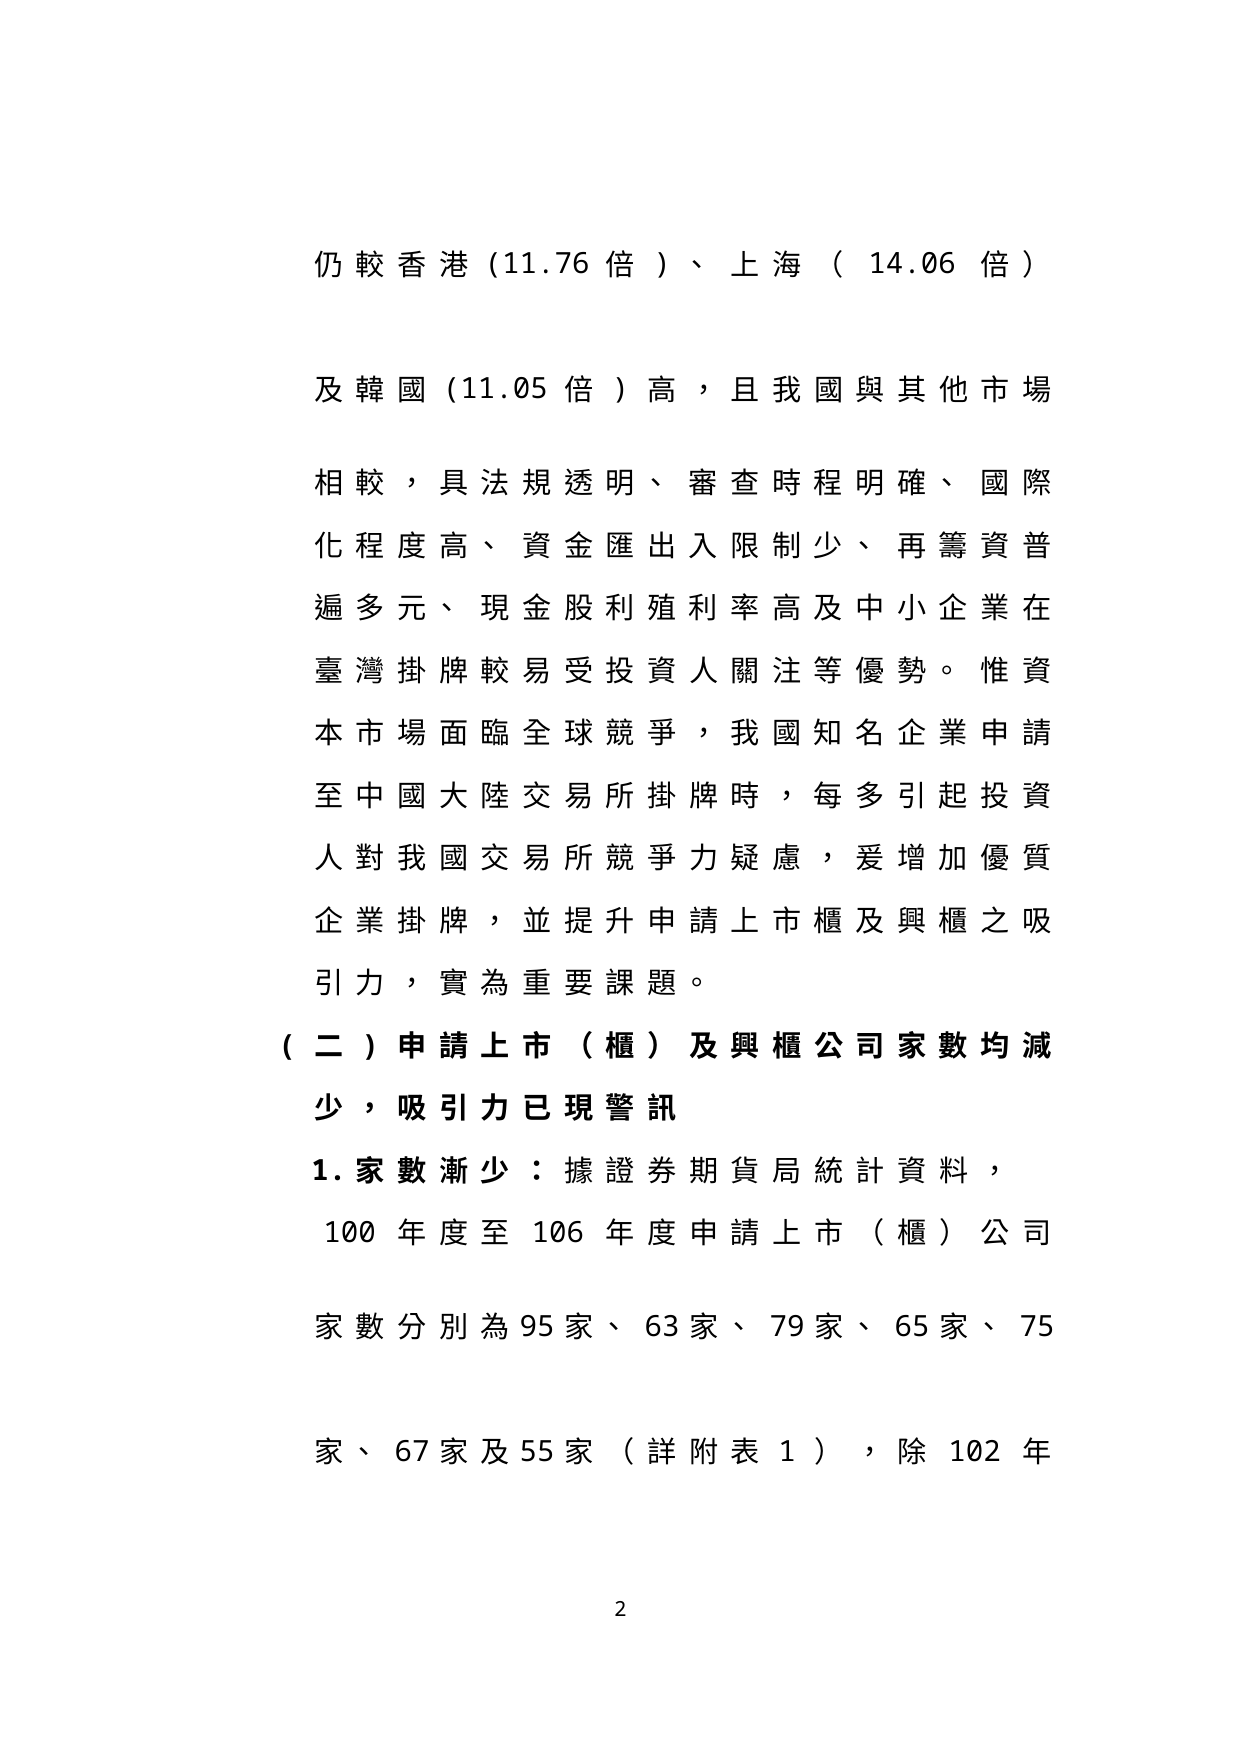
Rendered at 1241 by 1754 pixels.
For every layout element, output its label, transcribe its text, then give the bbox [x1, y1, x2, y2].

text (二)申請上市（櫃）及興櫃公司家數均減少，吸引力已現警訊 [242, 1002, 1058, 1127]
text 仍較香港(11.76倍)、上海（14.06倍）及韓國(11.05倍)高，且我國與其他市場相較，具法規透明、審查時程明確、國際化程度高、資金匯出入限制少、再籌資普遍多元、現金股利殖利率高及中小企業在臺灣掛牌較易受投資人關注等優勢。惟資本市場面臨全球競爭，我國知名企業申請至中國大陸交易所掛牌時，每多引起投資人對我國交易所競爭力疑慮，爰增加優質企業掛牌，並提升申請上市櫃及興櫃之吸引力，實為重要課題。 [271, 189, 1058, 1002]
text 1.家數漸少：據證券期貨局統計資料，100年度至106年度申請上市（櫃）公司家數分別為95家、63家、79家、65家、75家、67家及55家（詳附表1），除102年 [271, 1127, 1058, 1502]
